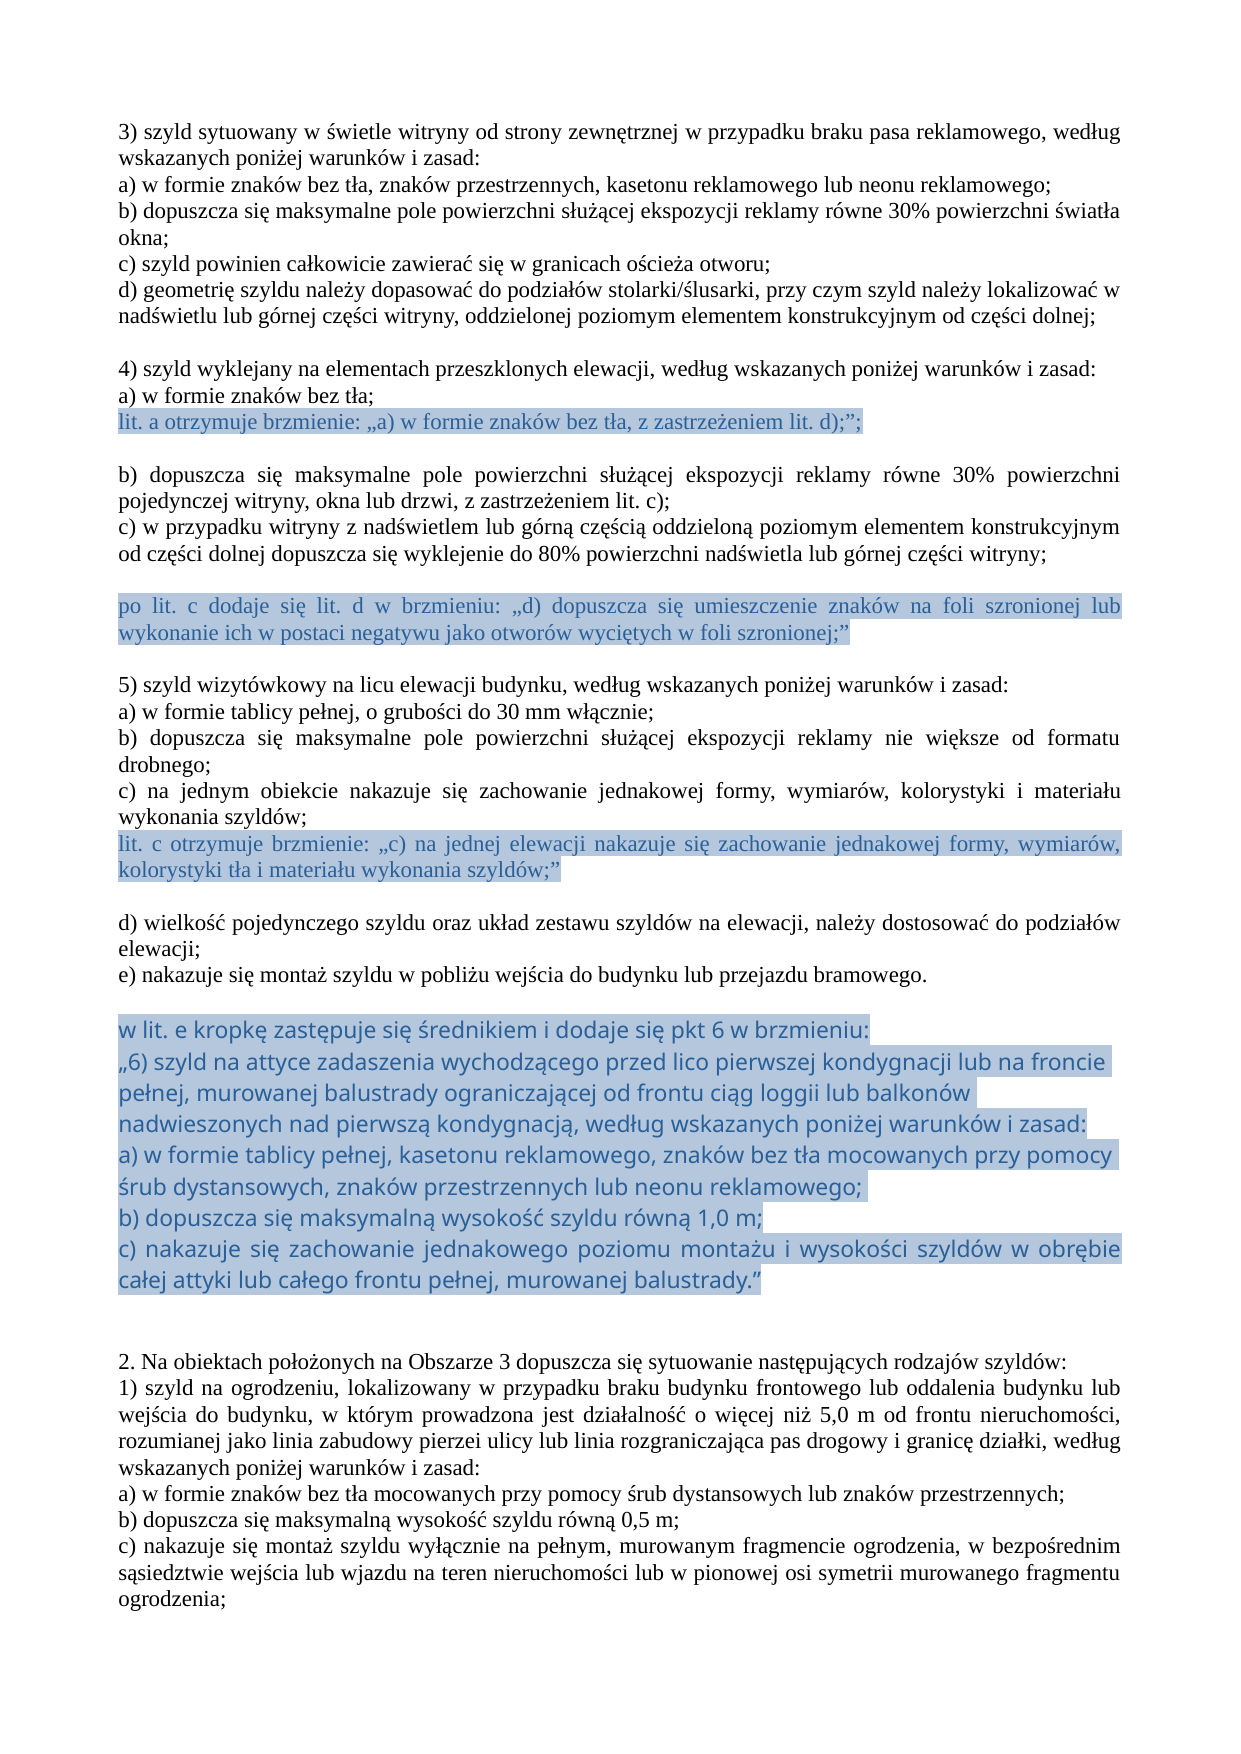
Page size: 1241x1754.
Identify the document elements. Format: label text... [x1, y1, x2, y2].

text a) w formie tablicy pełnej, o grubości do 30 mm włącznie; [118, 698, 1122, 724]
text c) w przypadku witryny z nadświetlem lub górną częścią oddzieloną poziomym elementem konstrukcyjnym od części dolnej dopuszcza się wyklejenie do 80% powierzchni nadświetla lub górnej części witryny; [118, 513, 1122, 566]
text b) dopuszcza się maksymalne pole powierzchni służącej ekspozycji reklamy równe 30% powierzchni światła okna; [118, 197, 1122, 250]
text 3) szyld sytuowany w świetle witryny od strony zewnętrznej w przypadku braku pasa reklamowego, według wskazanych poniżej warunków i zasad: [118, 118, 1122, 171]
text c) szyld powinien całkowicie zawierać się w granicach ościeża otworu; [118, 250, 1122, 276]
text c) nakazuje się zachowanie jednakowego poziomu montażu i wysokości szyldów w obrębie całej attyki lub całego frontu pełnej, murowanej balustrady.” [118, 1233, 1122, 1295]
text b) dopuszcza się maksymalne pole powierzchni służącej ekspozycji reklamy równe 30% powierzchni pojedynczej witryny, okna lub drzwi, z zastrzeżeniem lit. c); [118, 461, 1122, 513]
text c) nakazuje się montaż szyldu wyłącznie na pełnym, murowanym fragmencie ogrodzenia, w bezpośrednim sąsiedztwie wejścia lub wjazdu na teren nieruchomości lub w pionowej osi symetrii murowanego fragmentu ogrodzenia; [118, 1533, 1122, 1612]
text a) w formie tablicy pełnej, kasetonu reklamowego, znaków bez tła mocowanych przy pomocy śrub dystansowych, znaków przestrzennych lub neonu reklamowego; [118, 1139, 1122, 1202]
text e) nakazuje się montaż szyldu w pobliżu wejścia do budynku lub przejazdu bramowego. [118, 961, 1122, 988]
text lit. a otrzymuje brzmienie: „a) w formie znaków bez tła, z zastrzeżeniem lit. d);”; [118, 408, 1122, 434]
text b) dopuszcza się maksymalną wysokość szyldu równą 1,0 m; [118, 1202, 1122, 1233]
text po lit. c dodaje się lit. d w brzmieniu: „d) dopuszcza się umieszczenie znaków na foli szronionej lub wykonanie ich w postaci negatywu jako otworów wyciętych w foli szronionej;” [118, 592, 1122, 645]
text 2. Na obiektach położonych na Obszarze 3 dopuszcza się sytuowanie następujących rodzajów szyldów: [118, 1348, 1122, 1374]
text w lit. e kropkę zastępuje się średnikiem i dodaje się pkt 6 w brzmieniu: [118, 1014, 1122, 1045]
text „6) szyld na attyce zadaszenia wychodzącego przed lico pierwszej kondygnacji lub na froncie pełnej, murowanej balustrady ograniczającej od frontu ciąg loggii lub balkonów nadwieszonych nad pierwszą kondygnacją, według wskazanych poniżej warunków i zasad: [118, 1045, 1122, 1139]
text 5) szyld wizytówkowy na licu elewacji budynku, według wskazanych poniżej warunków i zasad: [118, 672, 1122, 698]
text a) w formie znaków bez tła, znaków przestrzennych, kasetonu reklamowego lub neonu reklamowego; [118, 171, 1122, 197]
text d) wielkość pojedynczego szyldu oraz układ zestawu szyldów na elewacji, należy dostosować do podziałów elewacji; [118, 909, 1122, 961]
text b) dopuszcza się maksymalną wysokość szyldu równą 0,5 m; [118, 1506, 1122, 1533]
text 1) szyld na ogrodzeniu, lokalizowany w przypadku braku budynku frontowego lub oddalenia budynku lub wejścia do budynku, w którym prowadzona jest działalność o więcej niż 5,0 m od frontu nieruchomości, rozumianej jako linia zabudowy pierzei ulicy lub linia rozgraniczająca pas drogowy i granicę działki, według wskazanych poniżej warunków i zasad: [118, 1374, 1122, 1480]
text a) w formie znaków bez tła mocowanych przy pomocy śrub dystansowych lub znaków przestrzennych; [118, 1480, 1122, 1506]
text a) w formie znaków bez tła; [118, 382, 1122, 408]
text lit. c otrzymuje brzmienie: „c) na jednej elewacji nakazuje się zachowanie jednakowej formy, wymiarów, kolorystyki tła i materiału wykonania szyldów;” [118, 830, 1122, 882]
text 4) szyld wyklejany na elementach przeszklonych elewacji, według wskazanych poniżej warunków i zasad: [118, 355, 1122, 382]
text d) geometrię szyldu należy dopasować do podziałów stolarki/ślusarki, przy czym szyld należy lokalizować w nadświetlu lub górnej części witryny, oddzielonej poziomym elementem konstrukcyjnym od części dolnej; [118, 276, 1122, 329]
text b) dopuszcza się maksymalne pole powierzchni służącej ekspozycji reklamy nie większe od formatu drobnego; [118, 724, 1122, 777]
text c) na jednym obiekcie nakazuje się zachowanie jednakowej formy, wymiarów, kolorystyki i materiału wykonania szyldów; [118, 777, 1122, 830]
